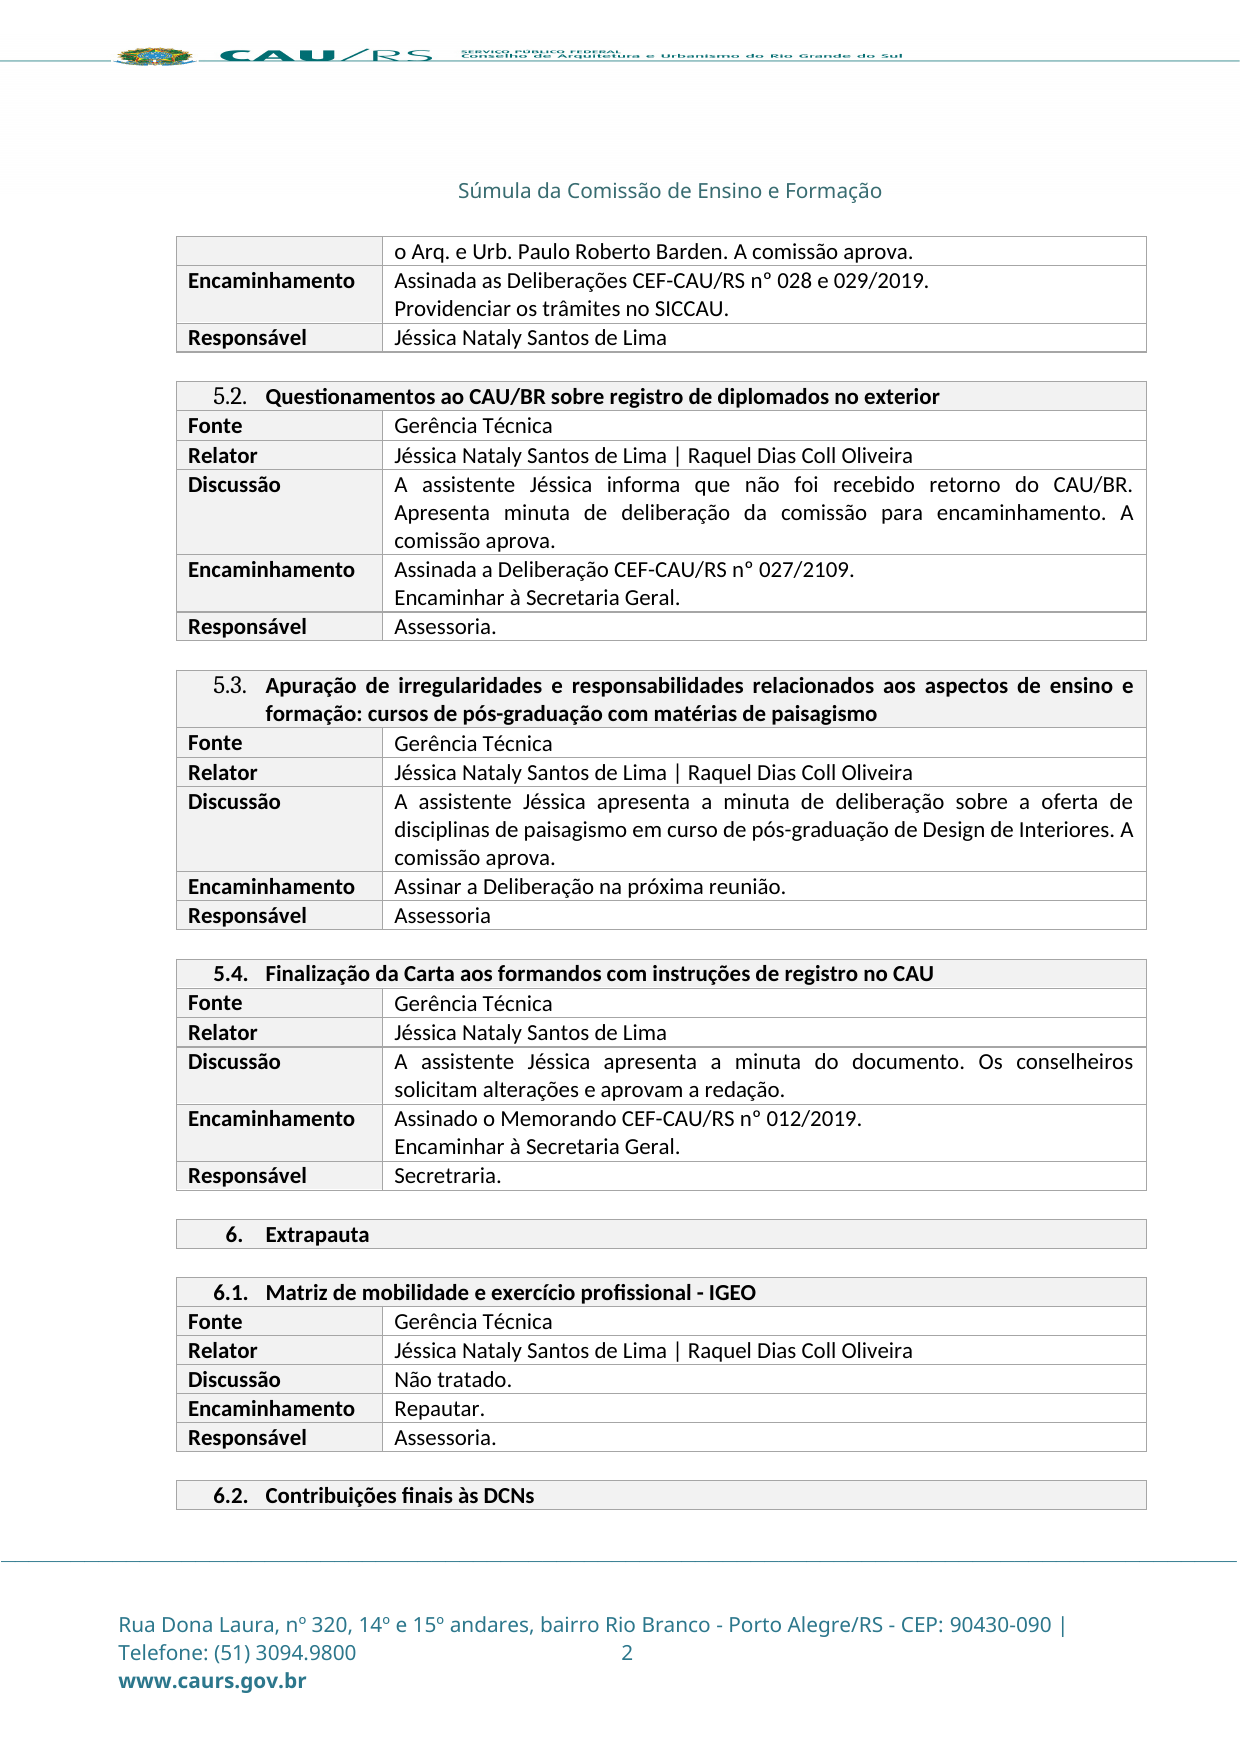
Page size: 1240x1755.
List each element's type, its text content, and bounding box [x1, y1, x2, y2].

table_cell [1147, 1422, 1151, 1451]
table_cell [1147, 786, 1151, 871]
table_cell [1146, 1248, 1151, 1277]
table_cell [1147, 1219, 1151, 1248]
table_cell [1147, 1277, 1151, 1306]
table_cell [1147, 1393, 1151, 1422]
table_cell [1147, 1046, 1151, 1103]
table_cell Gerência Técnica [383, 989, 1146, 1017]
table_cell Não tratado. [383, 1365, 1146, 1393]
table_cell Assinada as Deliberações CEF-CAU/RS nº 028 e 029/2019. Providenciar os trâmites no SICCAU. [383, 266, 1146, 322]
table_cell Jéssica Nataly Santos de Lima | Raquel Dias Coll Oliveira [383, 758, 1146, 786]
table_cell [1147, 900, 1151, 929]
table_cell Gerência Técnica [383, 411, 1146, 440]
table_cell [1147, 554, 1151, 611]
table_cell Discussão [177, 1365, 382, 1393]
table_cell [1147, 323, 1151, 351]
table_cell Discussão [177, 1048, 382, 1103]
table_cell Jéssica Nataly Santos de Lima [383, 1018, 1146, 1046]
table_cell [1146, 1451, 1151, 1480]
table_cell [177, 641, 1146, 669]
table_cell Assinada a Deliberação CEF-CAU/RS nº 027/2109. Encaminhar à Secretaria Geral. [383, 555, 1146, 611]
table_cell Discussão [177, 470, 382, 554]
table_cell [1147, 1104, 1151, 1161]
table_cell [1147, 871, 1151, 900]
table_cell Responsável [177, 1423, 382, 1451]
table_cell [383, 1249, 1146, 1277]
table_cell Encaminhamento [177, 872, 382, 900]
table_cell [1146, 351, 1151, 381]
table_cell [177, 237, 382, 265]
table_cell Matriz de mobilidade e exercício profissional - IGEO [177, 1278, 1146, 1306]
table_cell [1147, 670, 1151, 727]
table_cell A assistente Jéssica informa que não foi recebido retorno do CAU/BR. Apresenta minuta de deliberação da comissão para encaminhamento. A comissão aprova. [383, 470, 1146, 554]
table_cell [177, 930, 1146, 958]
table_cell Relator [177, 441, 382, 469]
table_cell [1147, 469, 1151, 554]
table_cell Jéssica Nataly Santos de Lima | Raquel Dias Coll Oliveira [383, 1336, 1146, 1364]
table_cell A assistente Jéssica apresenta a minuta de deliberação sobre a oferta de disciplinas de paisagismo em curso de pós-graduação de Design de Interiores. A comissão aprova. [383, 787, 1146, 871]
table_cell Gerência Técnica [383, 1307, 1146, 1335]
table_cell Fonte [177, 411, 382, 440]
table_cell Gerência Técnica [383, 728, 1146, 757]
table_cell [383, 1452, 1146, 1480]
table_cell o Arq. e Urb. Paulo Roberto Barden. A comissão aprova. [383, 237, 1146, 265]
table_cell Relator [177, 1018, 382, 1046]
table_cell Responsável [177, 324, 382, 351]
table_cell [177, 1452, 383, 1480]
table_cell [1147, 727, 1151, 757]
table_cell Assessoria. [383, 613, 1146, 640]
table_cell Jéssica Nataly Santos de Lima [383, 324, 1146, 351]
table_cell Relator [177, 758, 382, 786]
table_cell [1147, 1017, 1151, 1046]
table_cell Contribuições finais às DCNs [177, 1481, 1146, 1509]
table_cell Finalização da Carta aos formandos com instruções de registro no CAU [177, 960, 1146, 987]
table_cell Encaminhamento [177, 1105, 382, 1161]
table_cell Jéssica Nataly Santos de Lima | Raquel Dias Coll Oliveira [383, 441, 1146, 469]
table_cell Fonte [177, 728, 382, 757]
table_cell [1146, 929, 1151, 958]
table_cell [1147, 988, 1151, 1017]
table_cell Assessoria. [383, 1423, 1146, 1451]
table_cell [1147, 757, 1151, 786]
table_cell [177, 353, 383, 381]
table_cell Assinado o Memorando CEF-CAU/RS nº 012/2019. Encaminhar à Secretaria Geral. [383, 1105, 1146, 1161]
table_cell Fonte [177, 989, 382, 1017]
table_cell Encaminhamento [177, 1394, 382, 1422]
table_cell Encaminhamento [177, 555, 382, 611]
table_cell Discussão [177, 787, 382, 871]
table_cell [1147, 236, 1151, 265]
table_cell Encaminhamento [177, 266, 382, 322]
table_cell [1147, 959, 1151, 987]
table_cell Extrapauta [177, 1220, 1146, 1248]
table_cell [1147, 410, 1151, 440]
table_cell Repautar. [383, 1394, 1146, 1422]
table_cell [177, 1249, 383, 1277]
table_cell Assessoria [383, 901, 1146, 929]
table_cell Relator [177, 1336, 382, 1364]
table_cell [1147, 1161, 1151, 1189]
table_cell [1146, 1190, 1151, 1219]
table_cell [1147, 1364, 1151, 1393]
table_cell Fonte [177, 1307, 382, 1335]
table_cell A assistente Jéssica apresenta a minuta do documento. Os conselheiros solicitam alterações e aprovam a redação. [383, 1048, 1146, 1103]
table_cell [1147, 1306, 1151, 1335]
table_cell Responsável [177, 901, 382, 929]
table_cell [1146, 640, 1151, 669]
table_cell [1147, 440, 1151, 469]
table_cell Responsável [177, 1162, 382, 1189]
table_cell [1147, 1480, 1151, 1509]
table_cell Secretraria. [383, 1162, 1146, 1189]
table_cell [177, 1191, 1146, 1219]
table_cell [383, 353, 1146, 381]
table_cell Questionamentos ao CAU/BR sobre registro de diplomados no exterior [177, 382, 1146, 410]
table_cell [1147, 611, 1151, 640]
table_cell [1147, 381, 1151, 410]
table_cell Responsável [177, 613, 382, 640]
table_cell Assinar a Deliberação na próxima reunião. [383, 872, 1146, 900]
table_cell [1147, 265, 1151, 322]
table_cell [1147, 1335, 1151, 1364]
table_cell Apuração de irregularidades e responsabilidades relacionados aos aspectos de ensino e formação: cursos de pós-graduação com matérias de paisagismo [177, 671, 1146, 727]
